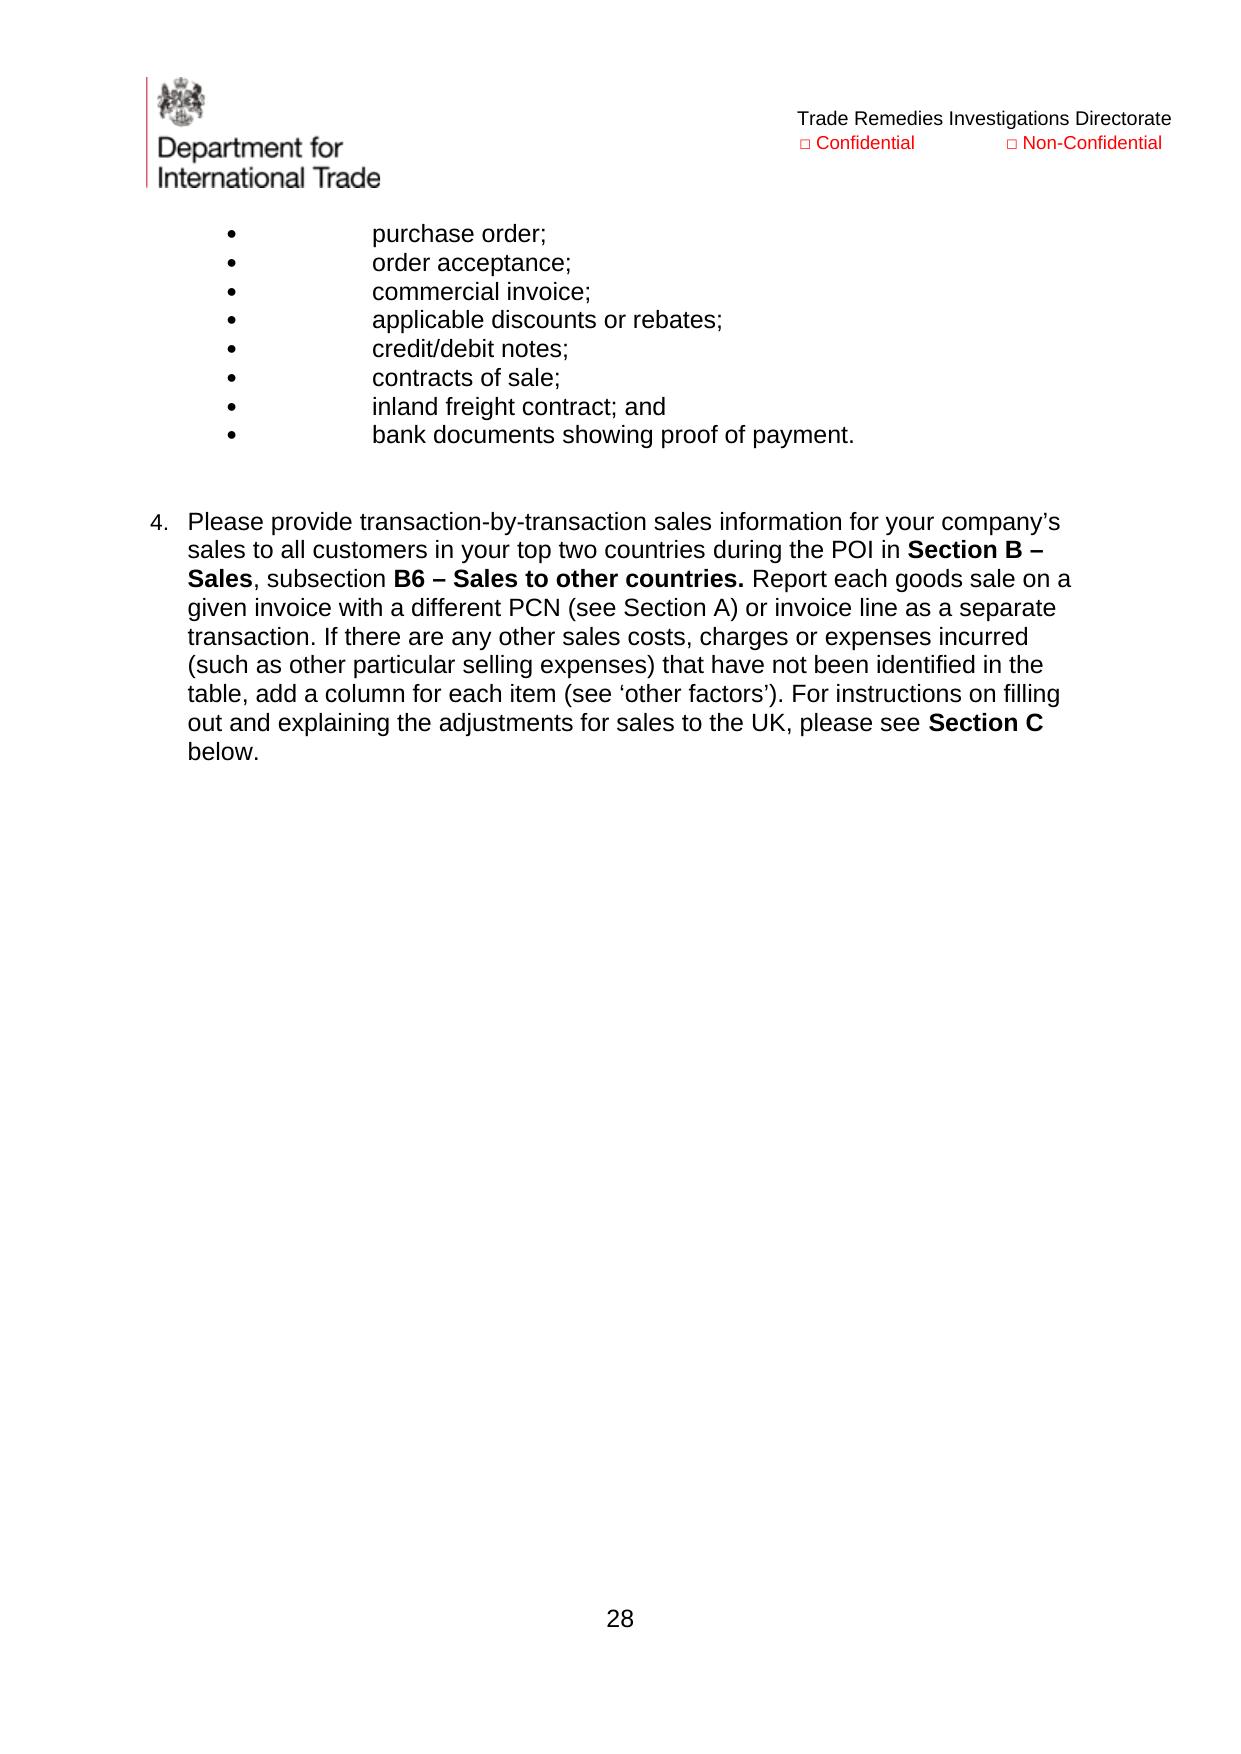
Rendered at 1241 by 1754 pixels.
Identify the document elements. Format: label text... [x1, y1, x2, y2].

list credit/debit notes; [228, 334, 1090, 363]
list order acceptance; [228, 248, 1090, 277]
list purchase order; [228, 219, 1090, 248]
list bank documents showing proof of payment. [228, 420, 1090, 449]
list Please provide transaction-by-transaction sales information for your company’s sales to all customers in your top two countries during the POI in Section B – Sales, subsection B6 – Sales to other countries. Report each goods sale on a given invoice with a different PCN (see Section A) or invoice line as a separate transaction. If there are any other sales costs, charges or expenses incurred (such as other particular selling expenses) that have not been identified in the table, add a column for each item (see ‘other factors’). For instructions on filling out and explaining the adjustments for sales to the UK, please see Section C below. [150, 507, 1090, 765]
list contracts of sale; [228, 363, 1090, 392]
list inland freight contract; and [228, 392, 1090, 420]
list applicable discounts or rebates; [228, 305, 1090, 334]
list commercial invoice; [228, 277, 1090, 305]
